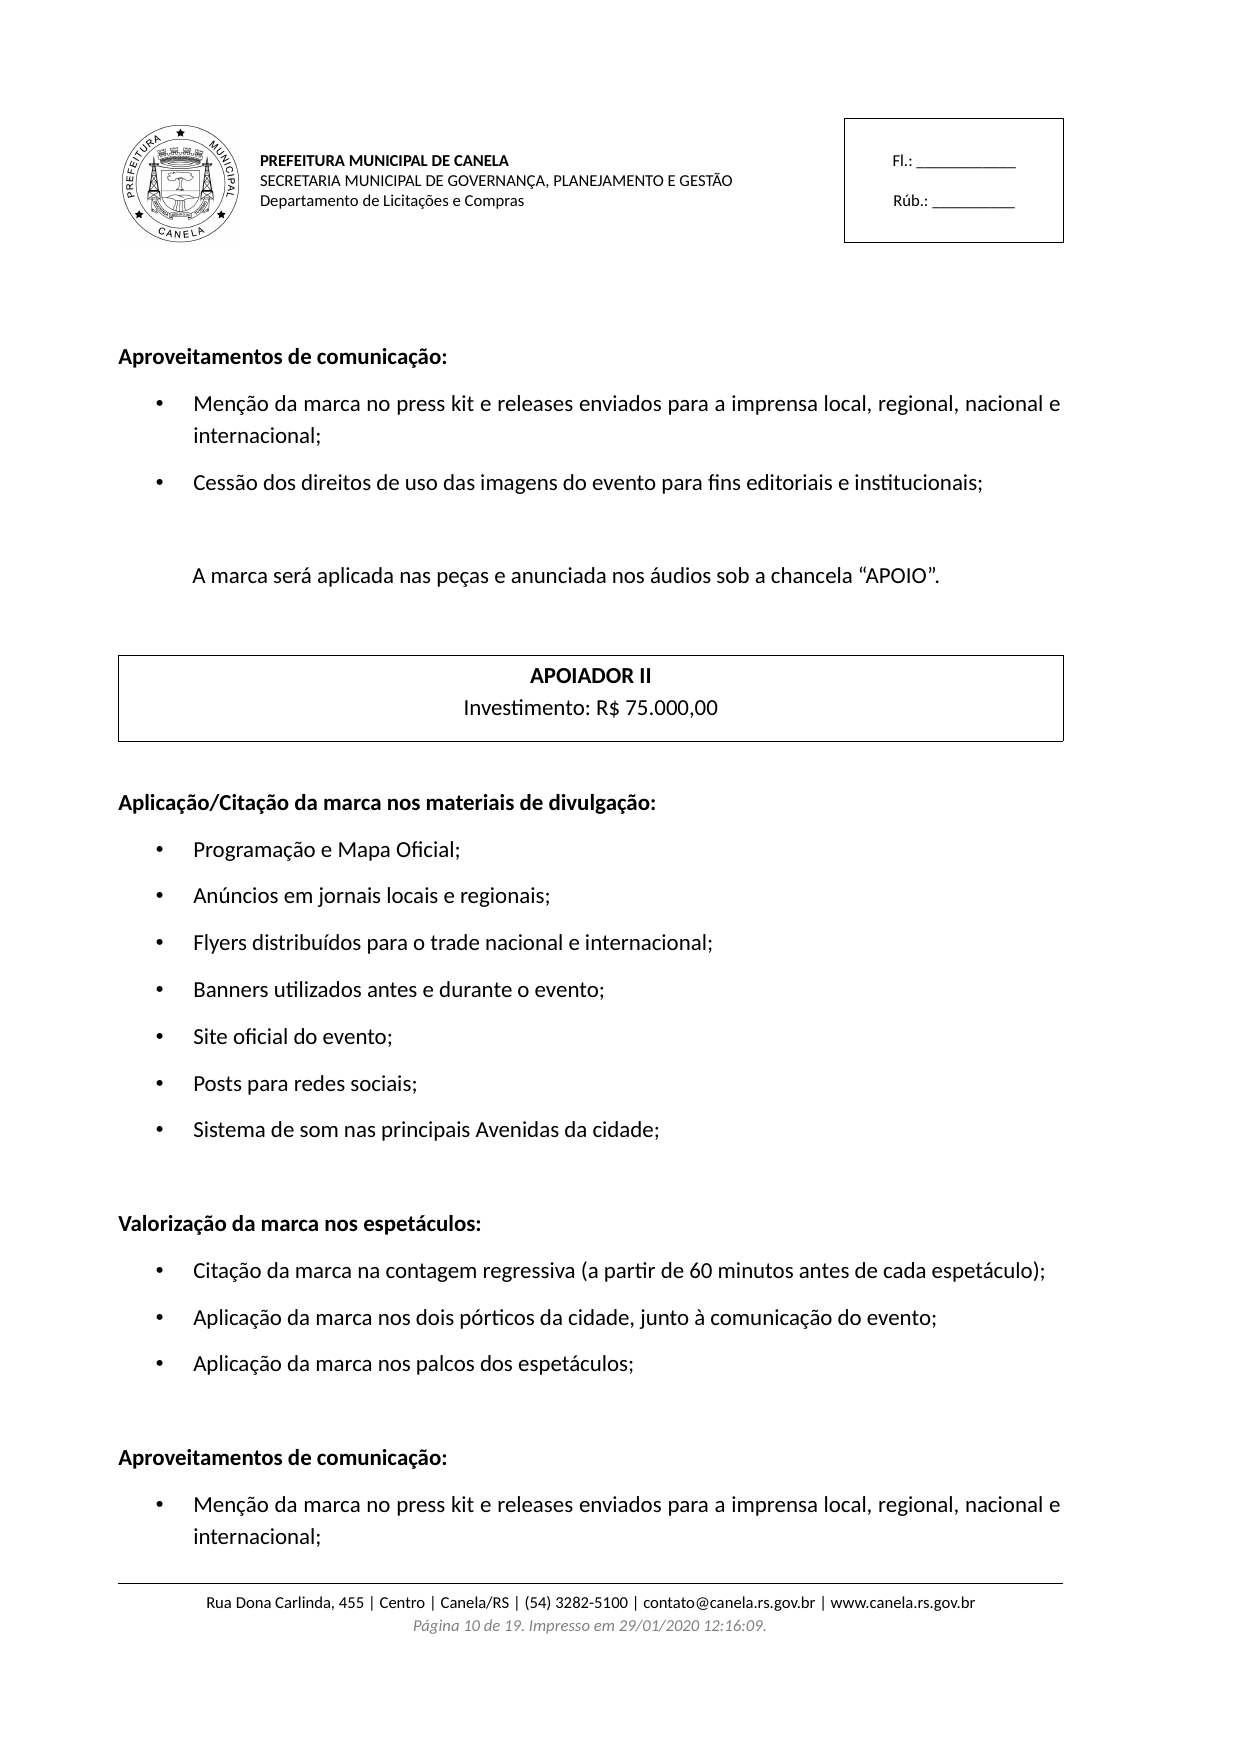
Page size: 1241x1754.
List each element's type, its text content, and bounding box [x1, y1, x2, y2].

list Site oficial do evento; [156, 1022, 1063, 1050]
list Citação da marca na contagem regressiva (a partir de 60 minutos antes de cada espetáculo); [156, 1256, 1063, 1284]
text Valorização da marca nos espetáculos: [118, 1209, 1063, 1237]
picture [121, 125, 240, 243]
list Menção da marca no press kit e releases enviados para a imprensa local, regional, nacional e internacional; [156, 389, 1063, 449]
list Anúncios em jornais locais e regionais; [156, 882, 1063, 910]
list Banners utilizados antes e durante o evento; [156, 975, 1063, 1003]
table_header APOIADOR II Investimento: R$ 75.000,00 [119, 656, 1063, 741]
list Posts para redes sociais; [156, 1069, 1063, 1097]
text A marca será aplicada nas peças e anunciada nos áudios sob a chancela “APOIO”. [118, 561, 1063, 589]
list Programação e Mapa Oficial; [156, 835, 1063, 863]
list Cessão dos direitos de uso das imagens do evento para fins editoriais e institucionais; [156, 468, 1063, 496]
list Sistema de som nas principais Avenidas da cidade; [156, 1116, 1063, 1143]
list Aplicação da marca nos palcos dos espetáculos; [156, 1349, 1063, 1377]
list Menção da marca no press kit e releases enviados para a imprensa local, regional, nacional e internacional; [156, 1490, 1063, 1550]
text Aplicação/Citação da marca nos materiais de divulgação: [118, 788, 1063, 816]
text Aproveitamentos de comunicação: [118, 1443, 1063, 1471]
list Aplicação da marca nos dois pórticos da cidade, junto à comunicação do evento; [156, 1303, 1063, 1331]
text Aproveitamentos de comunicação: [118, 342, 1063, 370]
list Flyers distribuídos para o trade nacional e internacional; [156, 928, 1063, 956]
